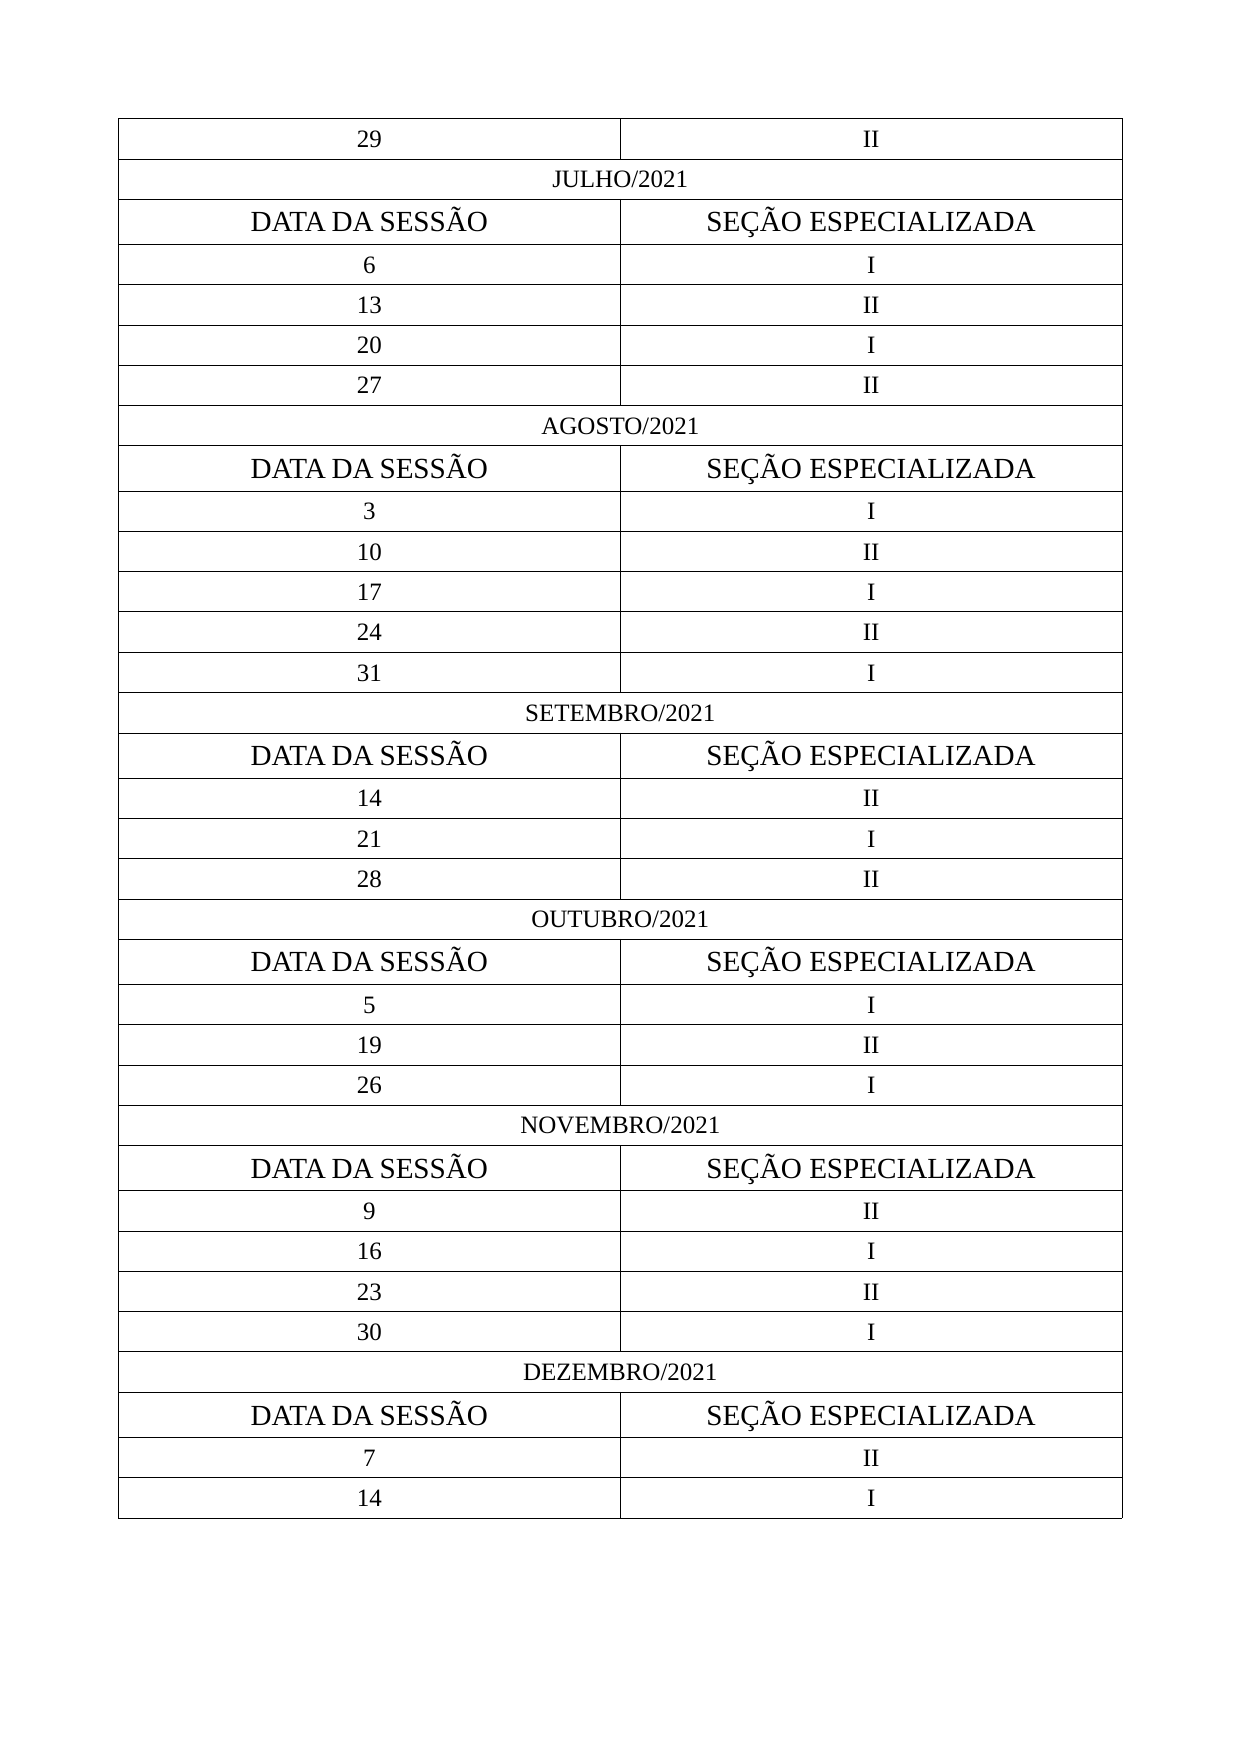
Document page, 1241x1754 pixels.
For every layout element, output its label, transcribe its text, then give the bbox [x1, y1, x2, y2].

table_cell SEÇÃO ESPECIALIZADA [621, 1393, 1122, 1437]
table_cell DATA DA SESSÃO [119, 446, 620, 491]
table_cell II [621, 119, 1122, 158]
table_cell 10 [119, 532, 620, 571]
table_cell I [621, 492, 1122, 531]
table_cell SEÇÃO ESPECIALIZADA [621, 200, 1122, 244]
table_cell I [621, 985, 1122, 1024]
table_cell I [621, 1066, 1122, 1105]
table_cell 9 [119, 1191, 620, 1231]
table_cell SETEMBRO/2021 [119, 693, 1122, 732]
table_cell 30 [119, 1312, 620, 1351]
table_cell DEZEMBRO/2021 [119, 1352, 1122, 1392]
table_cell I [621, 819, 1122, 858]
table_cell 24 [119, 612, 620, 652]
table_cell SEÇÃO ESPECIALIZADA [621, 940, 1122, 984]
table_cell SEÇÃO ESPECIALIZADA [621, 1146, 1122, 1190]
table_cell 16 [119, 1232, 620, 1271]
table_cell II [621, 1438, 1122, 1477]
table_cell DATA DA SESSÃO [119, 200, 620, 244]
table_cell II [621, 285, 1122, 324]
table_cell II [621, 366, 1122, 405]
table_cell DATA DA SESSÃO [119, 1393, 620, 1437]
table_cell 23 [119, 1272, 620, 1311]
table_cell 5 [119, 985, 620, 1024]
table_cell SEÇÃO ESPECIALIZADA [621, 446, 1122, 491]
table_cell DATA DA SESSÃO [119, 940, 620, 984]
table_cell I [621, 572, 1122, 611]
table_cell DATA DA SESSÃO [119, 734, 620, 777]
table_cell II [621, 859, 1122, 898]
table_cell 28 [119, 859, 620, 898]
table_cell II [621, 1025, 1122, 1064]
table_cell 14 [119, 1478, 620, 1517]
table_cell 21 [119, 819, 620, 858]
table_cell AGOSTO/2021 [119, 406, 1122, 445]
table_cell 26 [119, 1066, 620, 1105]
table_cell I [621, 1478, 1122, 1517]
table_cell II [621, 532, 1122, 571]
table_cell DATA DA SESSÃO [119, 1146, 620, 1190]
table_cell JULHO/2021 [119, 160, 1122, 199]
table_cell 7 [119, 1438, 620, 1477]
table_cell 31 [119, 653, 620, 692]
table_cell 17 [119, 572, 620, 611]
table_cell I [621, 326, 1122, 365]
table_cell I [621, 245, 1122, 284]
table_cell 20 [119, 326, 620, 365]
table_cell II [621, 1191, 1122, 1231]
table_cell I [621, 653, 1122, 692]
table_cell NOVEMBRO/2021 [119, 1106, 1122, 1145]
table_cell 19 [119, 1025, 620, 1064]
table_cell I [621, 1312, 1122, 1351]
table_cell 29 [119, 119, 620, 158]
table_cell II [621, 1272, 1122, 1311]
table_cell 6 [119, 245, 620, 284]
table_cell II [621, 779, 1122, 818]
table_cell 3 [119, 492, 620, 531]
table_cell OUTUBRO/2021 [119, 900, 1122, 939]
table_cell 13 [119, 285, 620, 324]
table_cell I [621, 1232, 1122, 1271]
table_cell SEÇÃO ESPECIALIZADA [621, 734, 1122, 777]
table_cell 14 [119, 779, 620, 818]
table_cell II [621, 612, 1122, 652]
table_cell 27 [119, 366, 620, 405]
